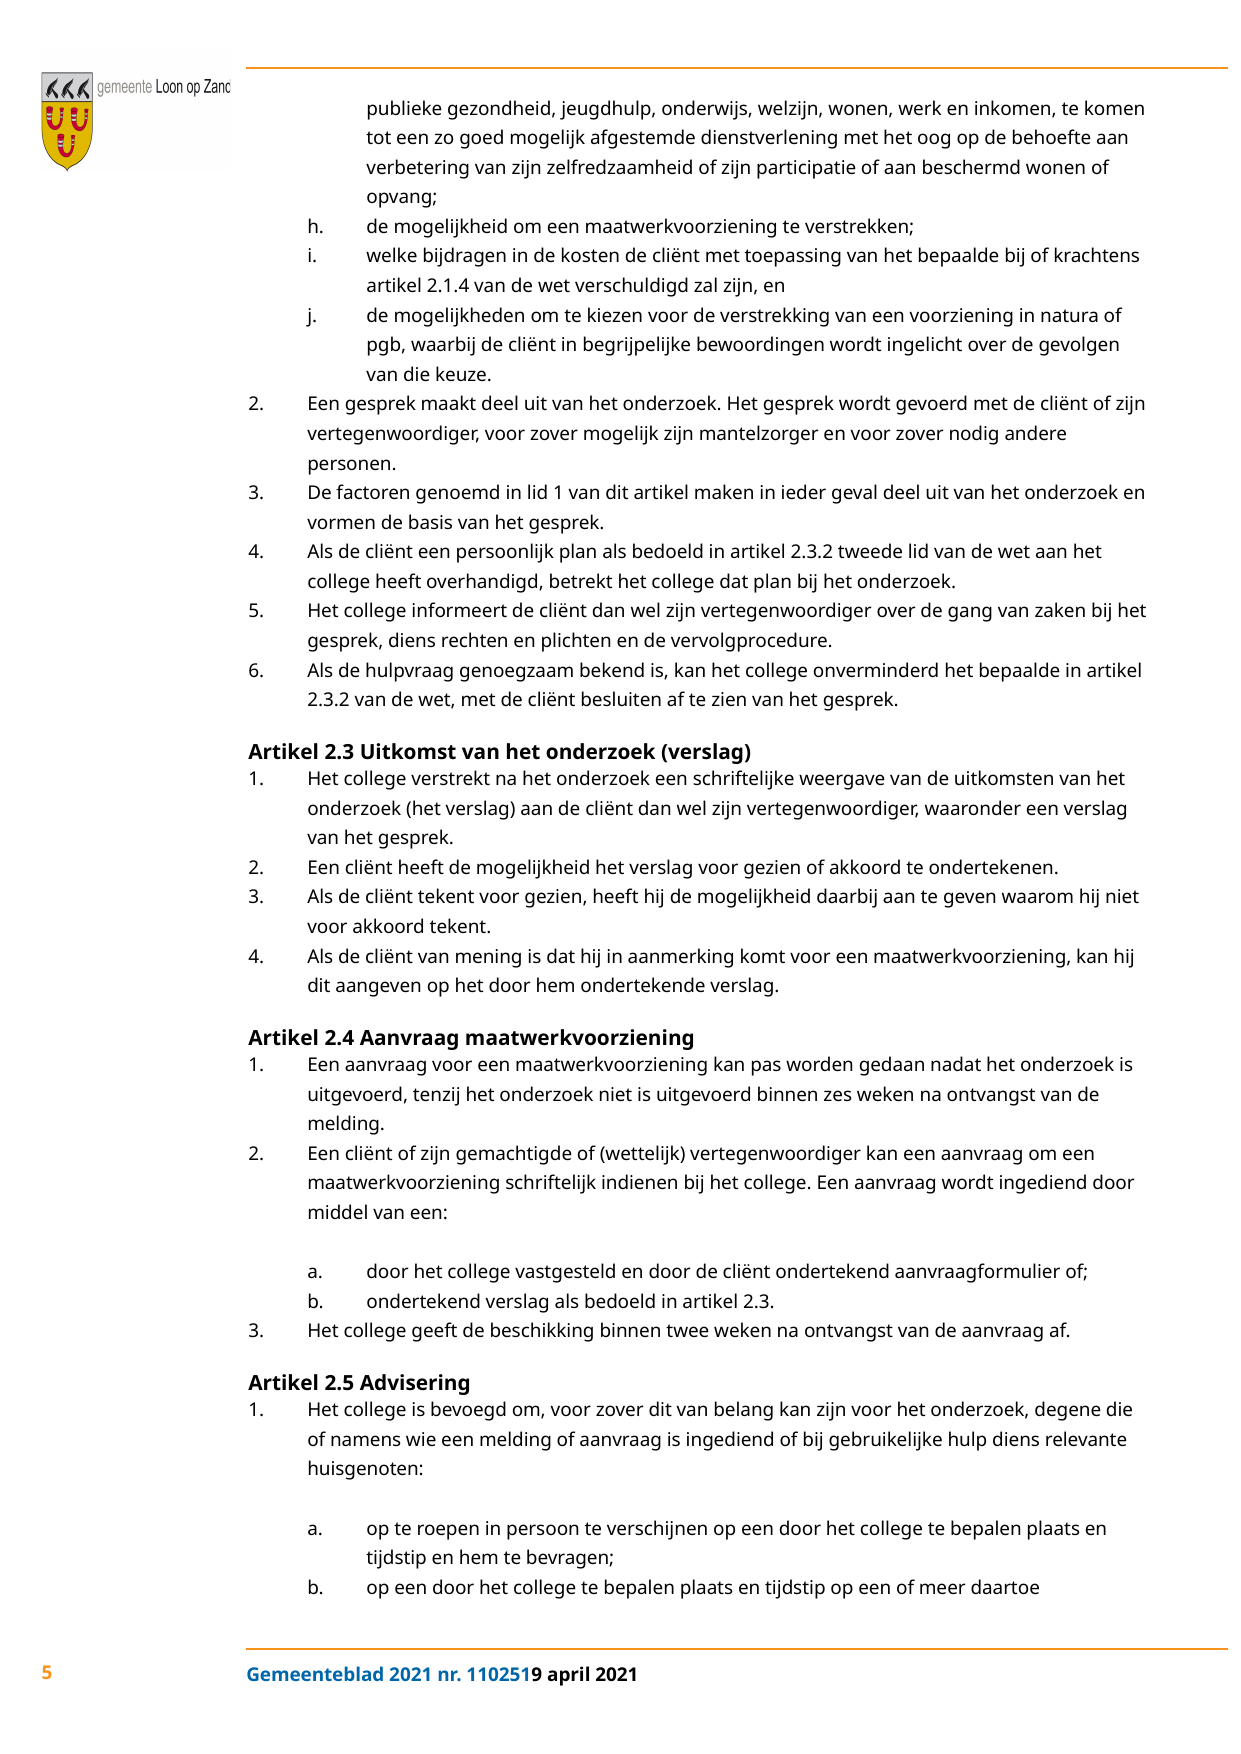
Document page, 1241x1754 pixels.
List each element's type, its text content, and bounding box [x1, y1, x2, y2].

list op een door het college te bepalen plaats en tijdstip op een of meer daartoe [307, 1574, 1152, 1599]
list Het college is bevoegd om, voor zover dit van belang kan zijn voor het onderzoek, degene die of namens wie een melding of aanvraag is ingediend of bij gebruikelijke hulp diens relevante huisgenoten: [248, 1396, 1152, 1481]
list De factoren genoemd in lid 1 van dit artikel maken in ieder geval deel uit van het onderzoek en vormen de basis van het gesprek. [248, 479, 1152, 535]
list Het college verstrekt na het onderzoek een schriftelijke weergave van de uitkomsten van het onderzoek (het verslag) aan de cliënt dan wel zijn vertegenwoordiger, waaronder een verslag van het gesprek. [248, 765, 1152, 850]
list Als de cliënt een persoonlijk plan als bedoeld in artikel 2.3.2 tweede lid van de wet aan het college heeft overhandigd, betrekt het college dat plan bij het onderzoek. [248, 538, 1152, 594]
list de mogelijkheid om een maatwerkvoorziening te verstrekken; [307, 213, 1152, 239]
text Artikel 2.3 Uitkomst van het onderzoek (verslag) [248, 737, 1152, 765]
picture [41, 47, 231, 172]
list Een cliënt of zijn gemachtigde of (wettelijk) vertegenwoordiger kan een aanvraag om een maatwerkvoorziening schriftelijk indienen bij het college. Een aanvraag wordt ingediend door middel van een: [248, 1140, 1152, 1225]
list door het college vastgesteld en door de cliënt ondertekend aanvraagformulier of; [307, 1258, 1152, 1284]
list Een cliënt heeft de mogelijkheid het verslag voor gezien of akkoord te ondertekenen. [248, 854, 1152, 880]
list Het college informeert de cliënt dan wel zijn vertegenwoordiger over de gang van zaken bij het gesprek, diens rechten en plichten en de vervolgprocedure. [248, 598, 1152, 653]
list Een gesprek maakt deel uit van het onderzoek. Het gesprek wordt gevoerd met de cliënt of zijn vertegenwoordiger, voor zover mogelijk zijn mantelzorger en voor zover nodig andere personen. [248, 391, 1152, 476]
text Artikel 2.5 Advisering [248, 1368, 1152, 1396]
list Als de cliënt tekent voor gezien, heeft hij de mogelijkheid daarbij aan te geven waarom hij niet voor akkoord tekent. [248, 884, 1152, 939]
list ondertekend verslag als bedoeld in artikel 2.3. [307, 1288, 1152, 1314]
list de mogelijkheden om te kiezen voor de verstrekking van een voorziening in natura of pgb, waarbij de cliënt in begrijpelijke bewoordingen wordt ingelicht over de gevolgen van die keuze. [307, 302, 1152, 387]
list op te roepen in persoon te verschijnen op een door het college te bepalen plaats en tijdstip en hem te bevragen; [307, 1515, 1152, 1570]
text Artikel 2.4 Aanvraag maatwerkvoorziening [248, 1023, 1152, 1051]
list welke bijdragen in de kosten de cliënt met toepassing van het bepaalde bij of krachtens artikel 2.1.4 van de wet verschuldigd zal zijn, en [307, 243, 1152, 298]
list Als de hulpvraag genoegzaam bekend is, kan het college onverminderd het bepaalde in artikel 2.3.2 van de wet, met de cliënt besluiten af te zien van het gesprek. [248, 657, 1152, 712]
list Een aanvraag voor een maatwerkvoorziening kan pas worden gedaan nadat het onderzoek is uitgevoerd, tenzij het onderzoek niet is uitgevoerd binnen zes weken na ontvangst van de melding. [248, 1051, 1152, 1136]
list publieke gezondheid, jeugdhulp, onderwijs, welzijn, wonen, werk en inkomen, te komen tot een zo goed mogelijk afgestemde dienstverlening met het oog op de behoefte aan verbetering van zijn zelfredzaamheid of zijn participatie of aan beschermd wonen of opvang; [307, 95, 1152, 209]
list Het college geeft de beschikking binnen twee weken na ontvangst van de aanvraag af. [248, 1317, 1152, 1343]
list Als de cliënt van mening is dat hij in aanmerking komt voor een maatwerkvoorziening, kan hij dit aangeven op het door hem ondertekende verslag. [248, 943, 1152, 998]
